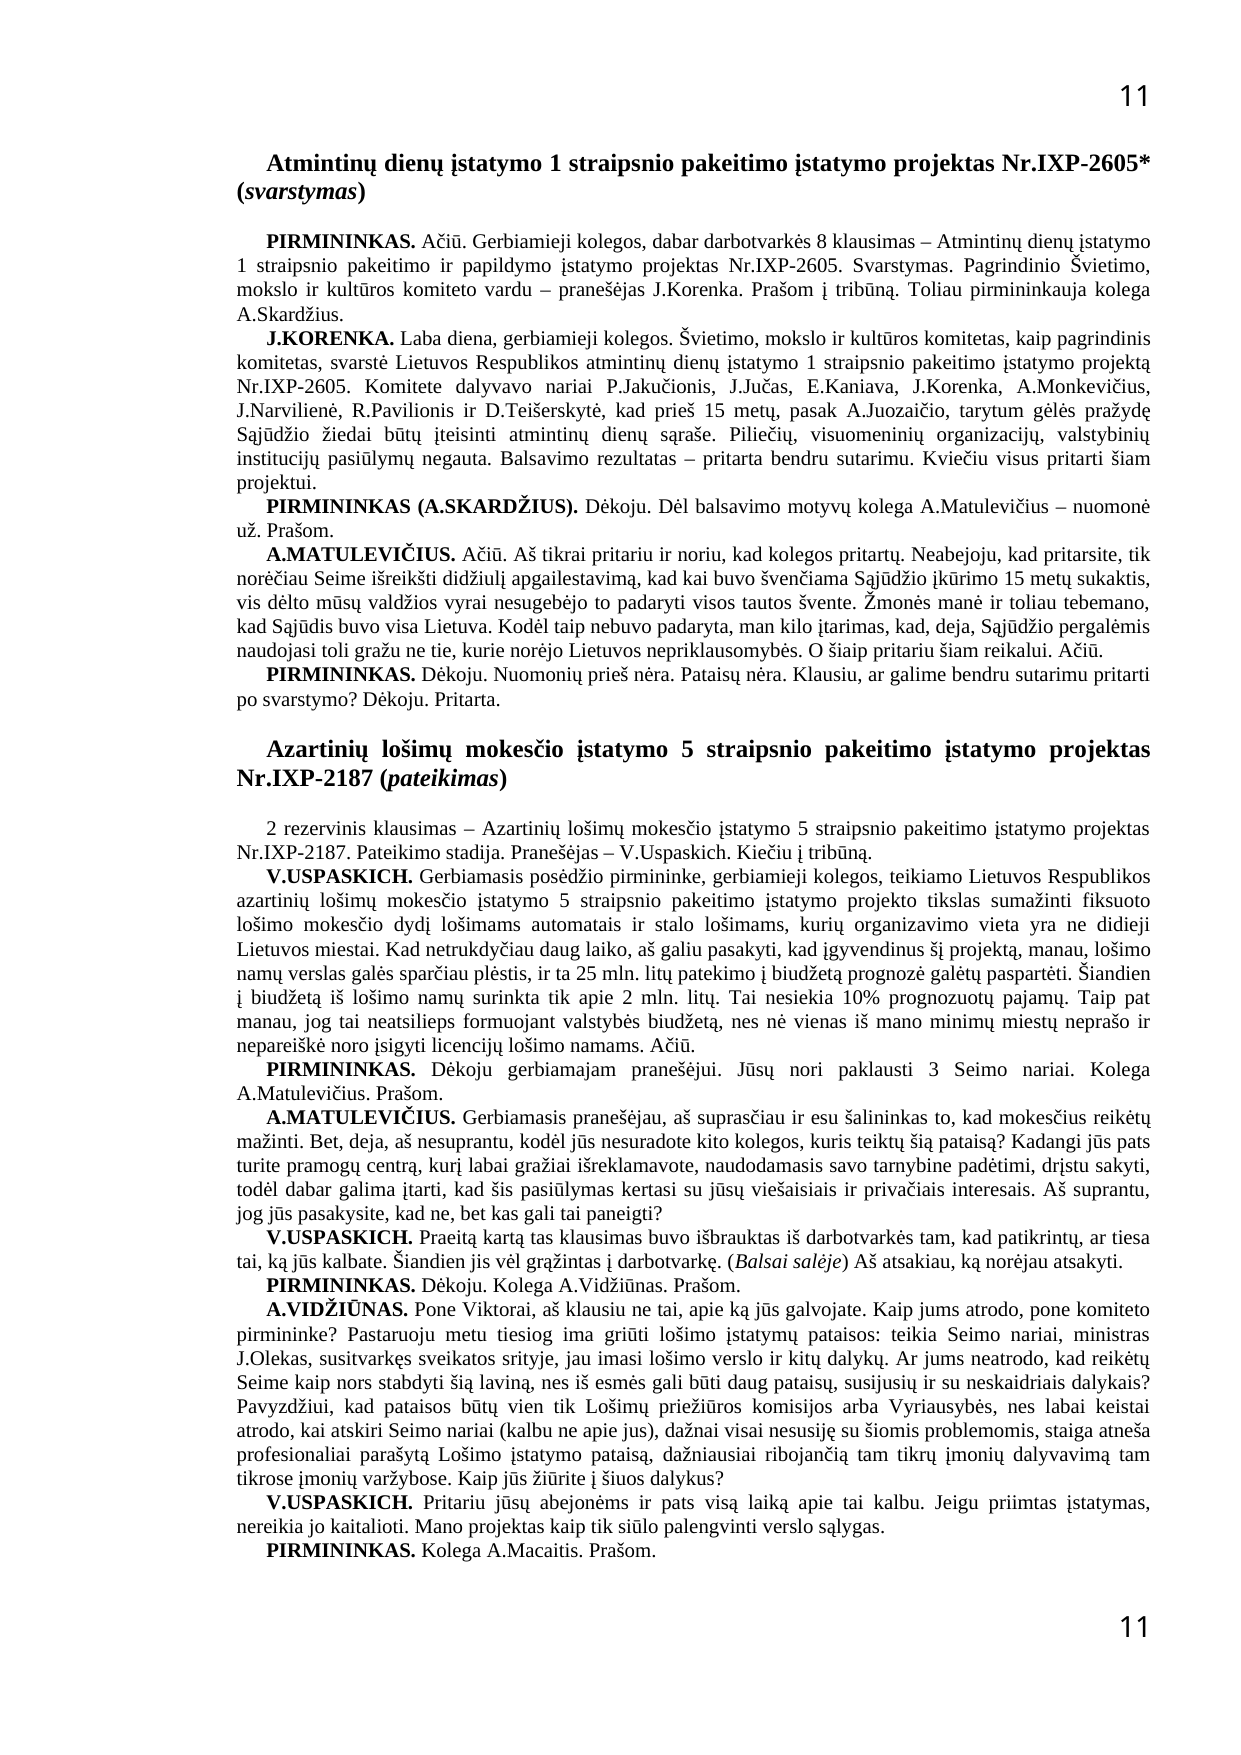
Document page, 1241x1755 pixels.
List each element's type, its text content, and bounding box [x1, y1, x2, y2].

text A.VIDŽIŪNAS. Pone Viktorai, aš klausiu ne tai, apie ką jūs galvojate. Kaip jums atrodo, pone komiteto pirmininke? Pastaruoju metu tiesiog ima griūti lošimo įstatymų pataisos: teikia Seimo nariai, ministras J.Olekas, susitvarkęs sveikatos srityje, jau imasi lošimo verslo ir kitų dalykų. Ar jums neatrodo, kad reikėtų Seime kaip nors stabdyti šią laviną, nes iš esmės gali būti daug pataisų, susijusių ir su neskaidriais dalykais? Pavyzdžiui, kad pataisos būtų vien tik Lošimų priežiūros komisijos arba Vyriausybės, nes labai keistai atrodo, kai atskiri Seimo nariai (kalbu ne apie jus), dažnai visai nesusiję su šiomis problemomis, staiga atneša profesionaliai parašytą Lošimo įstatymo pataisą, dažniausiai ribojančią tam tikrų įmonių dalyvavimą tam tikrose įmonių varžybose. Kaip jūs žiūrite į šiuos dalykus? [236, 1297, 1152, 1490]
text V.USPASKICH. Gerbiamasis posėdžio pirmininke, gerbiamieji kolegos, teikiamo Lietuvos Respublikos azartinių lošimų mokesčio įstatymo 5 straipsnio pakeitimo įstatymo projekto tikslas sumažinti fiksuoto lošimo mokesčio dydį lošimams automatais ir stalo lošimams, kurių organizavimo vieta yra ne didieji Lietuvos miestai. Kad netrukdyčiau daug laiko, aš galiu pasakyti, kad įgyvendinus šį projektą, manau, lošimo namų verslas galės sparčiau plėstis, ir ta 25 mln. litų patekimo į biudžetą prognozė galėtų paspartėti. Šiandien į biudžetą iš lošimo namų surinkta tik apie 2 mln. litų. Tai nesiekia 10% prognozuotų pajamų. Taip pat manau, jog tai neatsilieps formuojant valstybės biudžetą, nes nė vienas iš mano minimų miestų neprašo ir nepareiškė noro įsigyti licencijų lošimo namams. Ačiū. [236, 864, 1152, 1057]
text Azartinių lošimų mokesčio įstatymo 5 straipsnio pakeitimo įstatymo projektas Nr.IXP-2187 (pateikimas) [236, 734, 1152, 792]
text 2 rezervinis klausimas – Azartinių lošimų mokesčio įstatymo 5 straipsnio pakeitimo įstatymo projektas Nr.IXP-2187. Pateikimo stadija. Pranešėjas – V.Uspaskich. Kiečiu į tribūną. [236, 816, 1152, 864]
text PIRMININKAS (A.SKARDŽIUS). Dėkoju. Dėl balsavimo motyvų kolega A.Matulevičius – nuomonė už. Prašom. [236, 494, 1152, 542]
text V.USPASKICH. Pritariu jūsų abejonėms ir pats visą laiką apie tai kalbu. Jeigu priimtas įstatymas, nereikia jo kaitalioti. Mano projektas kaip tik siūlo palengvinti verslo sąlygas. [236, 1490, 1152, 1538]
text PIRMININKAS. Kolega A.Macaitis. Prašom. [236, 1538, 1152, 1562]
text A.MATULEVIČIUS. Gerbiamasis pranešėjau, aš suprasčiau ir esu šalininkas to, kad mokesčius reikėtų mažinti. Bet, deja, aš nesuprantu, kodėl jūs nesuradote kito kolegos, kuris teiktų šią pataisą? Kadangi jūs pats turite pramogų centrą, kurį labai gražiai išreklamavote, naudodamasis savo tarnybine padėtimi, drįstu sakyti, todėl dabar galima įtarti, kad šis pasiūlymas kertasi su jūsų viešaisiais ir privačiais interesais. Aš suprantu, jog jūs pasakysite, kad ne, bet kas gali tai paneigti? [236, 1105, 1152, 1225]
text Atmintinų dienų įstatymo 1 straipsnio pakeitimo įstatymo projektas Nr.IXP-2605* (svarstymas) [236, 148, 1152, 205]
text V.USPASKICH. Praeitą kartą tas klausimas buvo išbrauktas iš darbotvarkės tam, kad patikrintų, ar tiesa tai, ką jūs kalbate. Šiandien jis vėl grąžintas į darbotvarkę. (Balsai salėje) Aš atsakiau, ką norėjau atsakyti. [236, 1225, 1152, 1273]
text PIRMININKAS. Dėkoju. Kolega A.Vidžiūnas. Prašom. [236, 1273, 1152, 1297]
text J.KORENKA. Laba diena, gerbiamieji kolegos. Švietimo, mokslo ir kultūros komitetas, kaip pagrindinis komitetas, svarstė Lietuvos Respublikos atmintinų dienų įstatymo 1 straipsnio pakeitimo įstatymo projektą Nr.IXP-2605. Komitete dalyvavo nariai P.Jakučionis, J.Jučas, E.Kaniava, J.Korenka, A.Monkevičius, J.Narvilienė, R.Pavilionis ir D.Teišerskytė, kad prieš 15 metų, pasak A.Juozaičio, tarytum gėlės pražydę Sąjūdžio žiedai būtų įteisinti atmintinų dienų sąraše. Piliečių, visuomeninių organizacijų, valstybinių institucijų pasiūlymų negauta. Balsavimo rezultatas – pritarta bendru sutarimu. Kviečiu visus pritarti šiam projektui. [236, 326, 1152, 494]
text PIRMININKAS. Dėkoju. Nuomonių prieš nėra. Pataisų nėra. Klausiu, ar galime bendru sutarimu pritarti po svarstymo? Dėkoju. Pritarta. [236, 662, 1152, 711]
text A.MATULEVIČIUS. Ačiū. Aš tikrai pritariu ir noriu, kad kolegos pritartų. Neabejoju, kad pritarsite, tik norėčiau Seime išreikšti didžiulį apgailestavimą, kad kai buvo švenčiama Sąjūdžio įkūrimo 15 metų sukaktis, vis dėlto mūsų valdžios vyrai nesugebėjo to padaryti visos tautos švente. Žmonės manė ir toliau tebemano, kad Sąjūdis buvo visa Lietuva. Kodėl taip nebuvo padaryta, man kilo įtarimas, kad, deja, Sąjūdžio pergalėmis naudojasi toli gražu ne tie, kurie norėjo Lietuvos nepriklausomybės. O šiaip pritariu šiam reikalui. Ačiū. [236, 542, 1152, 662]
text PIRMININKAS. Ačiū. Gerbiamieji kolegos, dabar darbotvarkės 8 klausimas – Atmintinų dienų įstatymo 1 straipsnio pakeitimo ir papildymo įstatymo projektas Nr.IXP-2605. Svarstymas. Pagrindinio Švietimo, mokslo ir kultūros komiteto vardu – pranešėjas J.Korenka. Prašom į tribūną. Toliau pirmininkauja kolega A.Skardžius. [236, 229, 1152, 326]
text PIRMININKAS. Dėkoju gerbiamajam pranešėjui. Jūsų nori paklausti 3 Seimo nariai. Kolega A.Matulevičius. Prašom. [236, 1057, 1152, 1105]
